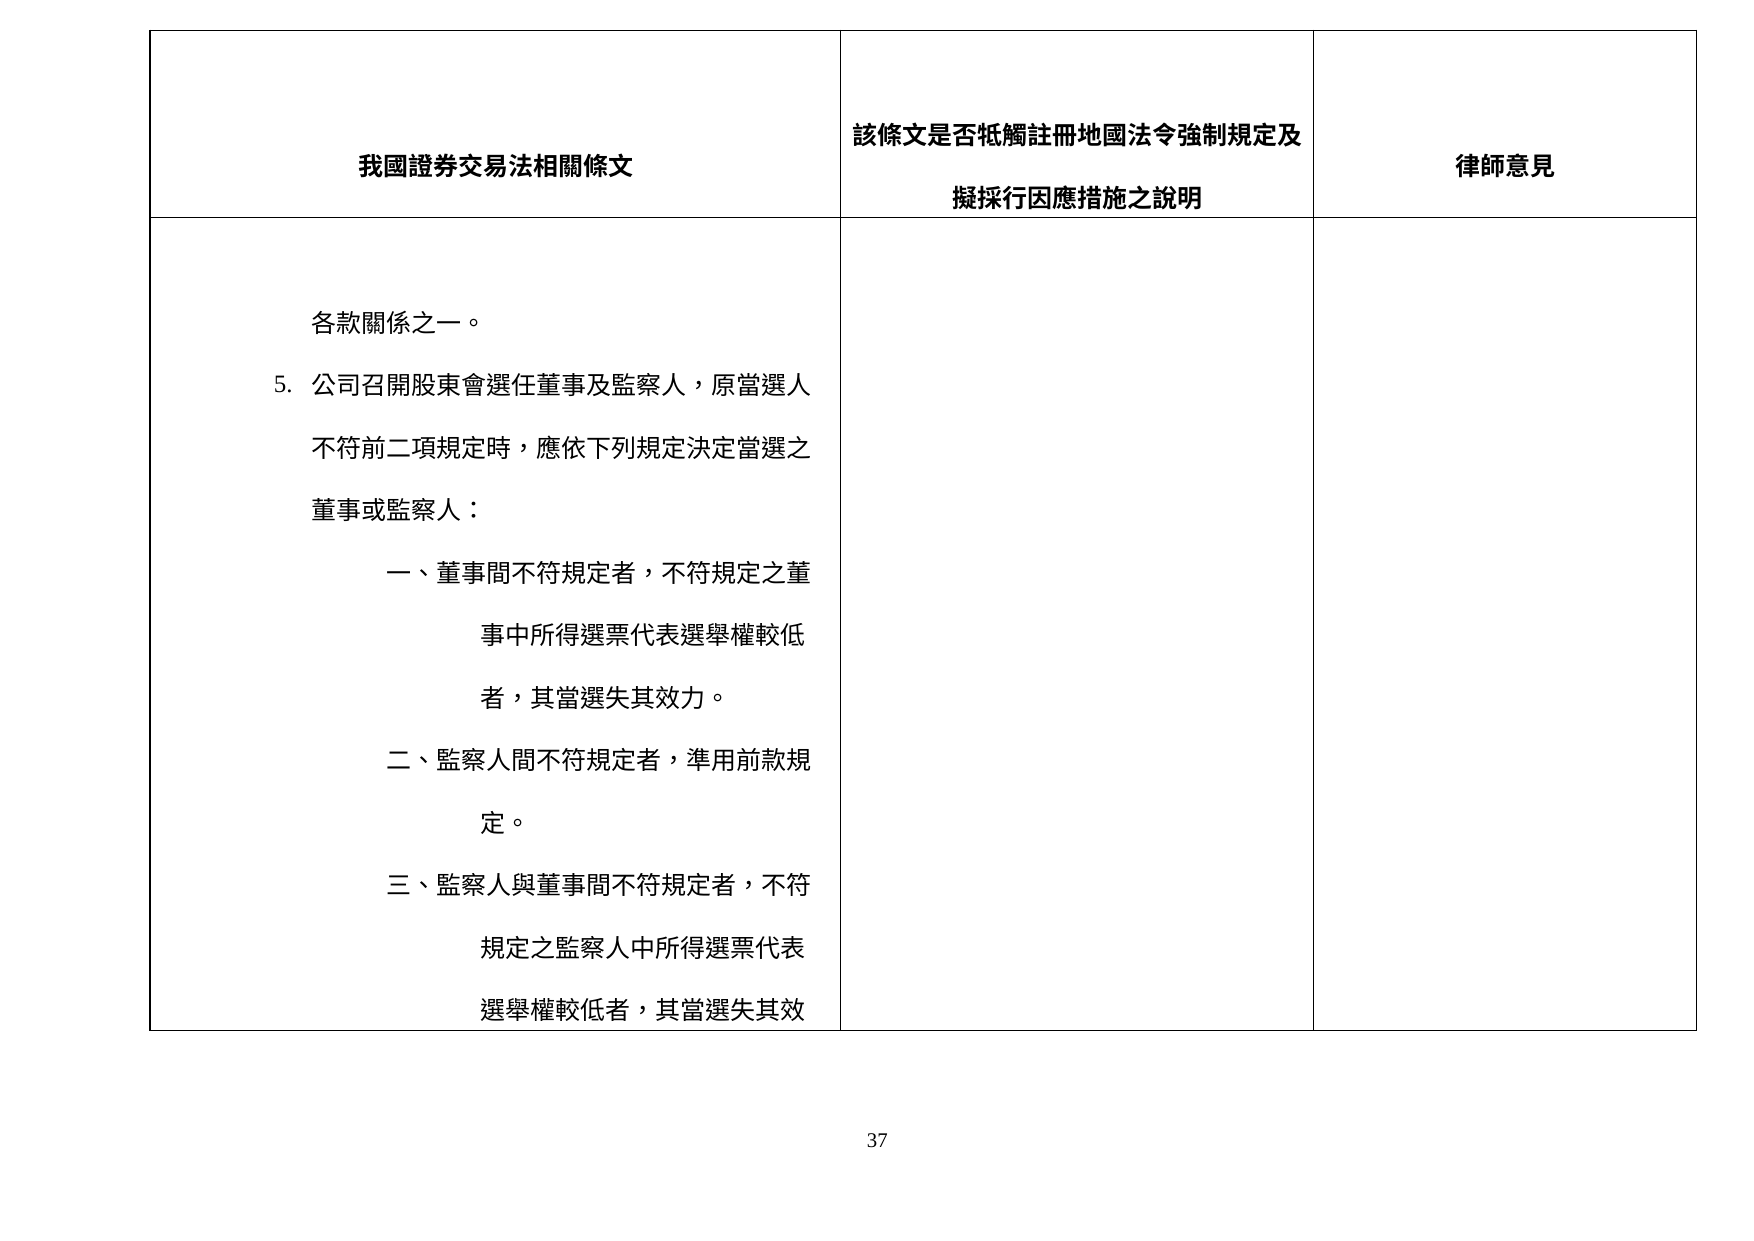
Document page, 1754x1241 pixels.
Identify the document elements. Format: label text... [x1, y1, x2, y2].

table_cell 第26條之3（董事會之組成及資格） 已依本法發行股票之公司董事會，設置董事不得少於五人。 政府或法人為公開發行公司之股東時，除經主管機關核准者外，不得由其代表人同時當選或擔任公司之董事及監察人，不適用公司法第二十七條第二項規定。 公司除經主管機關核准者外，董事間應有超過半數之席次，不得具有下列關係之一： 配偶。 二親等以內之親屬。 公司除經主管機關核准者外，監察人間或監察人與董事間，應至少一席以上，不得具有前項各款關係之一。 公司召開股東會選任董事及監察人，原當選人不符前二項規定時，應依下列規定決定當選之董事或監察人： 董事間不符規定者，不符規定之董事中所得選票代表選舉權較低者，其當選失其效力。 監察人間不符規定者，準用前款規定。 監察人與董事間不符規定者，不符規定之監察人中所得選票代表選舉權較低者，其當選失其效力。 已充任董事或監察人違反第三項或第四項規定者，準用前項規定當然解任。 董事因故解任，致不足五人者，公司應於最近一次股東會補選之。但董事缺額達章程所定席次三分之一者，公司應自事實發生之日起六十日內，召開股東臨時會補選之。 公司應訂定董事會議事規範；其主要議事內容、作業程序、議事錄應載明事項、公告及其他應遵行事項之辦法，由主管機關定之。 [151, 218, 840, 1029]
table_header 該條文是否牴觸註冊地國法令強制規定及擬採行因應措施之說明 [841, 31, 1313, 217]
table_cell [1314, 218, 1696, 1029]
table_header 律師意見 [1314, 31, 1696, 217]
table_cell [841, 218, 1313, 1029]
table_header 我國證券交易法相關條文 [151, 31, 840, 217]
